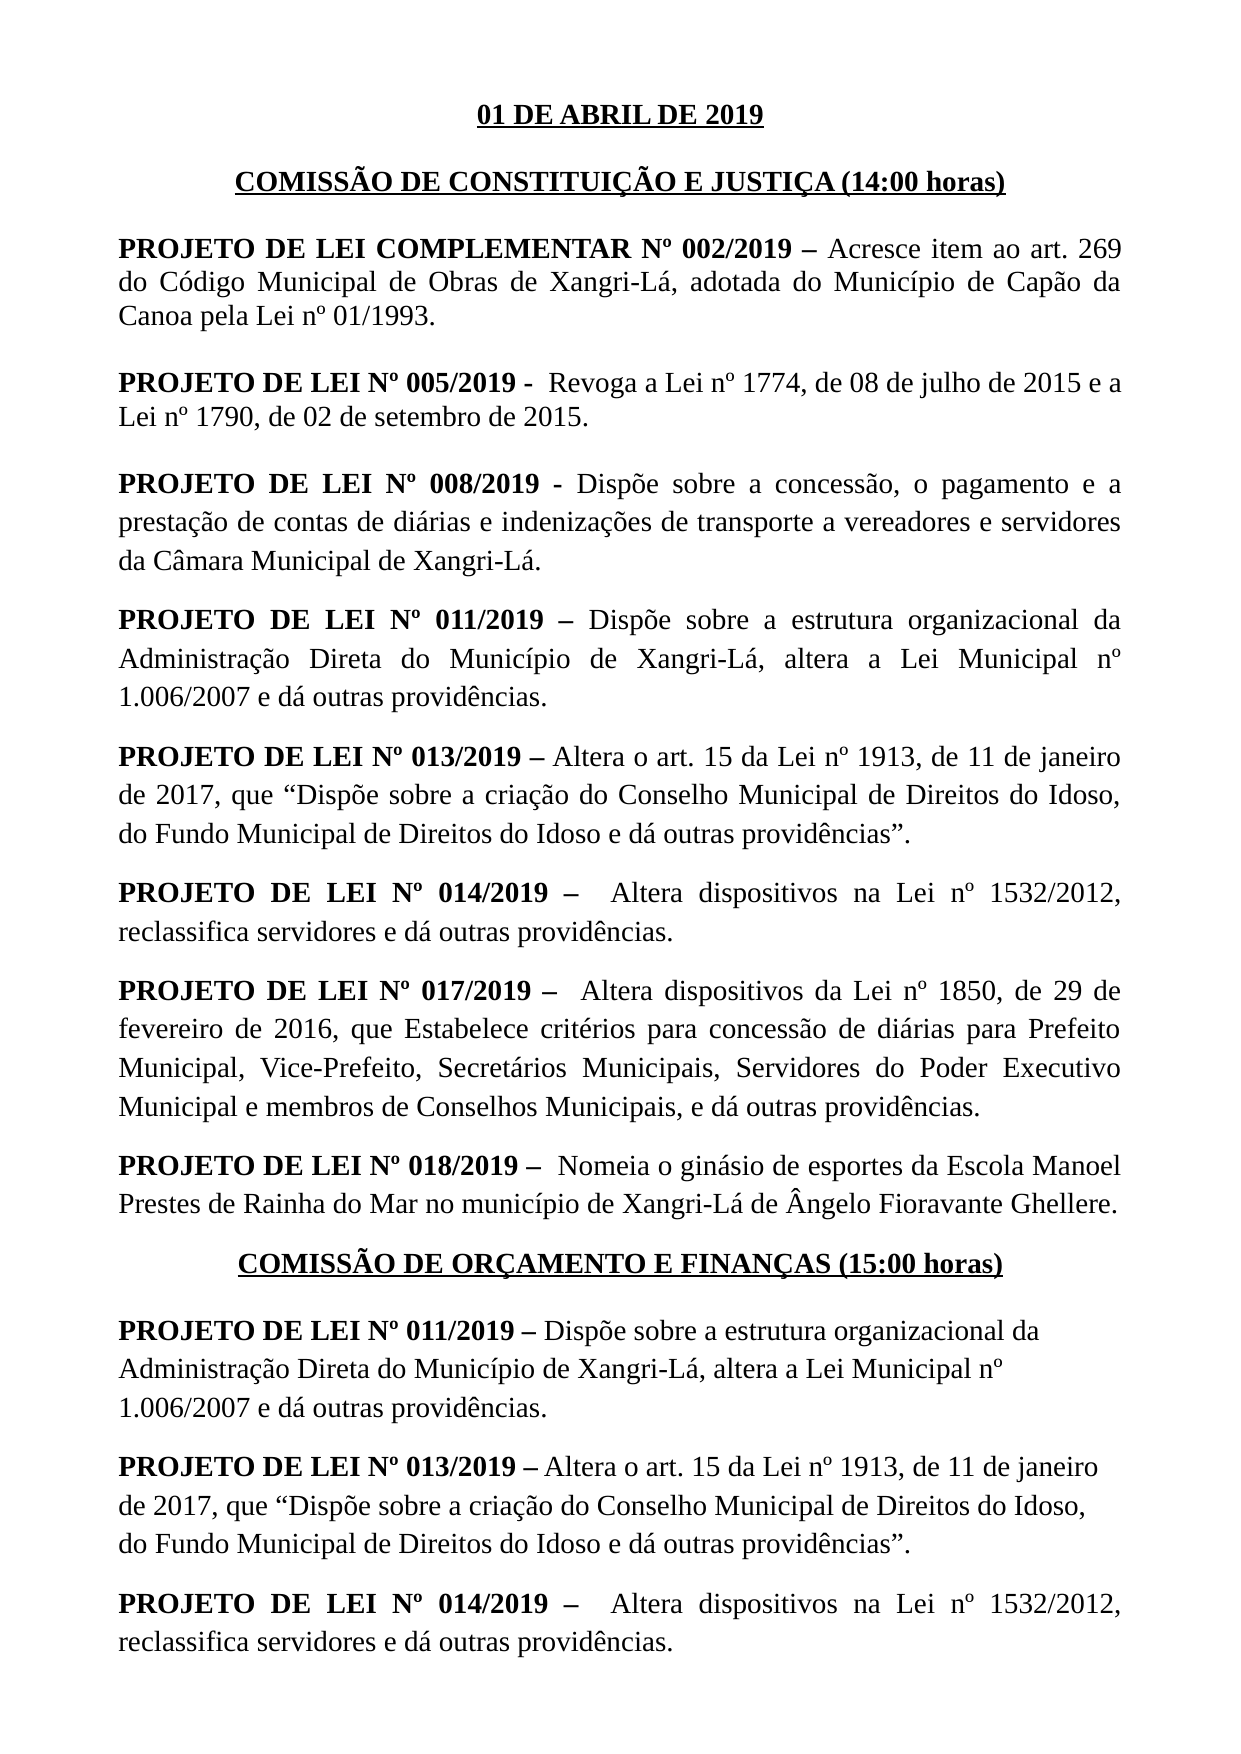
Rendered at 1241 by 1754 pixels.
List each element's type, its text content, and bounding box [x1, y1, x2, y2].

text PROJETO DE LEI Nº 011/2019 – Dispõe sobre a estrutura organizacional da Administração Direta do Município de Xangri-Lá, altera a Lei Municipal nº 1.006/2007 e dá outras providências. [118, 1313, 1122, 1424]
text PROJETO DE LEI Nº 005/2019 - Revoga a Lei nº 1774, de 08 de julho de 2015 e a Lei nº 1790, de 02 de setembro de 2015. [118, 365, 1122, 432]
text PROJETO DE LEI Nº 013/2019 – Altera o art. 15 da Lei nº 1913, de 11 de janeiro de 2017, que “Dispõe sobre a criação do Conselho Municipal de Direitos do Idoso, do Fundo Municipal de Direitos do Idoso e dá outras providências”. [118, 739, 1122, 849]
text COMISSÃO DE CONSTITUIÇÃO E JUSTIÇA (14:00 horas) [118, 164, 1122, 197]
text PROJETO DE LEI COMPLEMENTAR Nº 002/2019 – Acresce item ao art. 269 do Código Municipal de Obras de Xangri-Lá, adotada do Município de Capão da Canoa pela Lei nº 01/1993. [118, 231, 1122, 332]
text PROJETO DE LEI Nº 014/2019 – Altera dispositivos na Lei nº 1532/2012, reclassifica servidores e dá outras providências. [118, 875, 1122, 947]
text PROJETO DE LEI Nº 014/2019 – Altera dispositivos na Lei nº 1532/2012, reclassifica servidores e dá outras providências. [118, 1586, 1122, 1658]
text COMISSÃO DE ORÇAMENTO E FINANÇAS (15:00 horas) [118, 1246, 1122, 1279]
text PROJETO DE LEI Nº 013/2019 – Altera o art. 15 da Lei nº 1913, de 11 de janeiro de 2017, que “Dispõe sobre a criação do Conselho Municipal de Direitos do Idoso, do Fundo Municipal de Direitos do Idoso e dá outras providências”. [118, 1449, 1122, 1560]
text PROJETO DE LEI Nº 011/2019 – Dispõe sobre a estrutura organizacional da Administração Direta do Município de Xangri-Lá, altera a Lei Municipal nº 1.006/2007 e dá outras providências. [118, 602, 1122, 713]
text PROJETO DE LEI Nº 017/2019 – Altera dispositivos da Lei nº 1850, de 29 de fevereiro de 2016, que Estabelece critérios para concessão de diárias para Prefeito Municipal, Vice-Prefeito, Secretários Municipais, Servidores do Poder Executivo Municipal e membros de Conselhos Municipais, e dá outras providências. [118, 973, 1122, 1122]
text 01 DE ABRIL DE 2019 [118, 97, 1122, 130]
text PROJETO DE LEI Nº 008/2019 - Dispõe sobre a concessão, o pagamento e a prestação de contas de diárias e indenizações de transporte a vereadores e servidores da Câmara Municipal de Xangri-Lá. [118, 466, 1122, 576]
text PROJETO DE LEI Nº 018/2019 – Nomeia o ginásio de esportes da Escola Manoel Prestes de Rainha do Mar no município de Xangri-Lá de Ângelo Fioravante Ghellere. [118, 1148, 1122, 1220]
